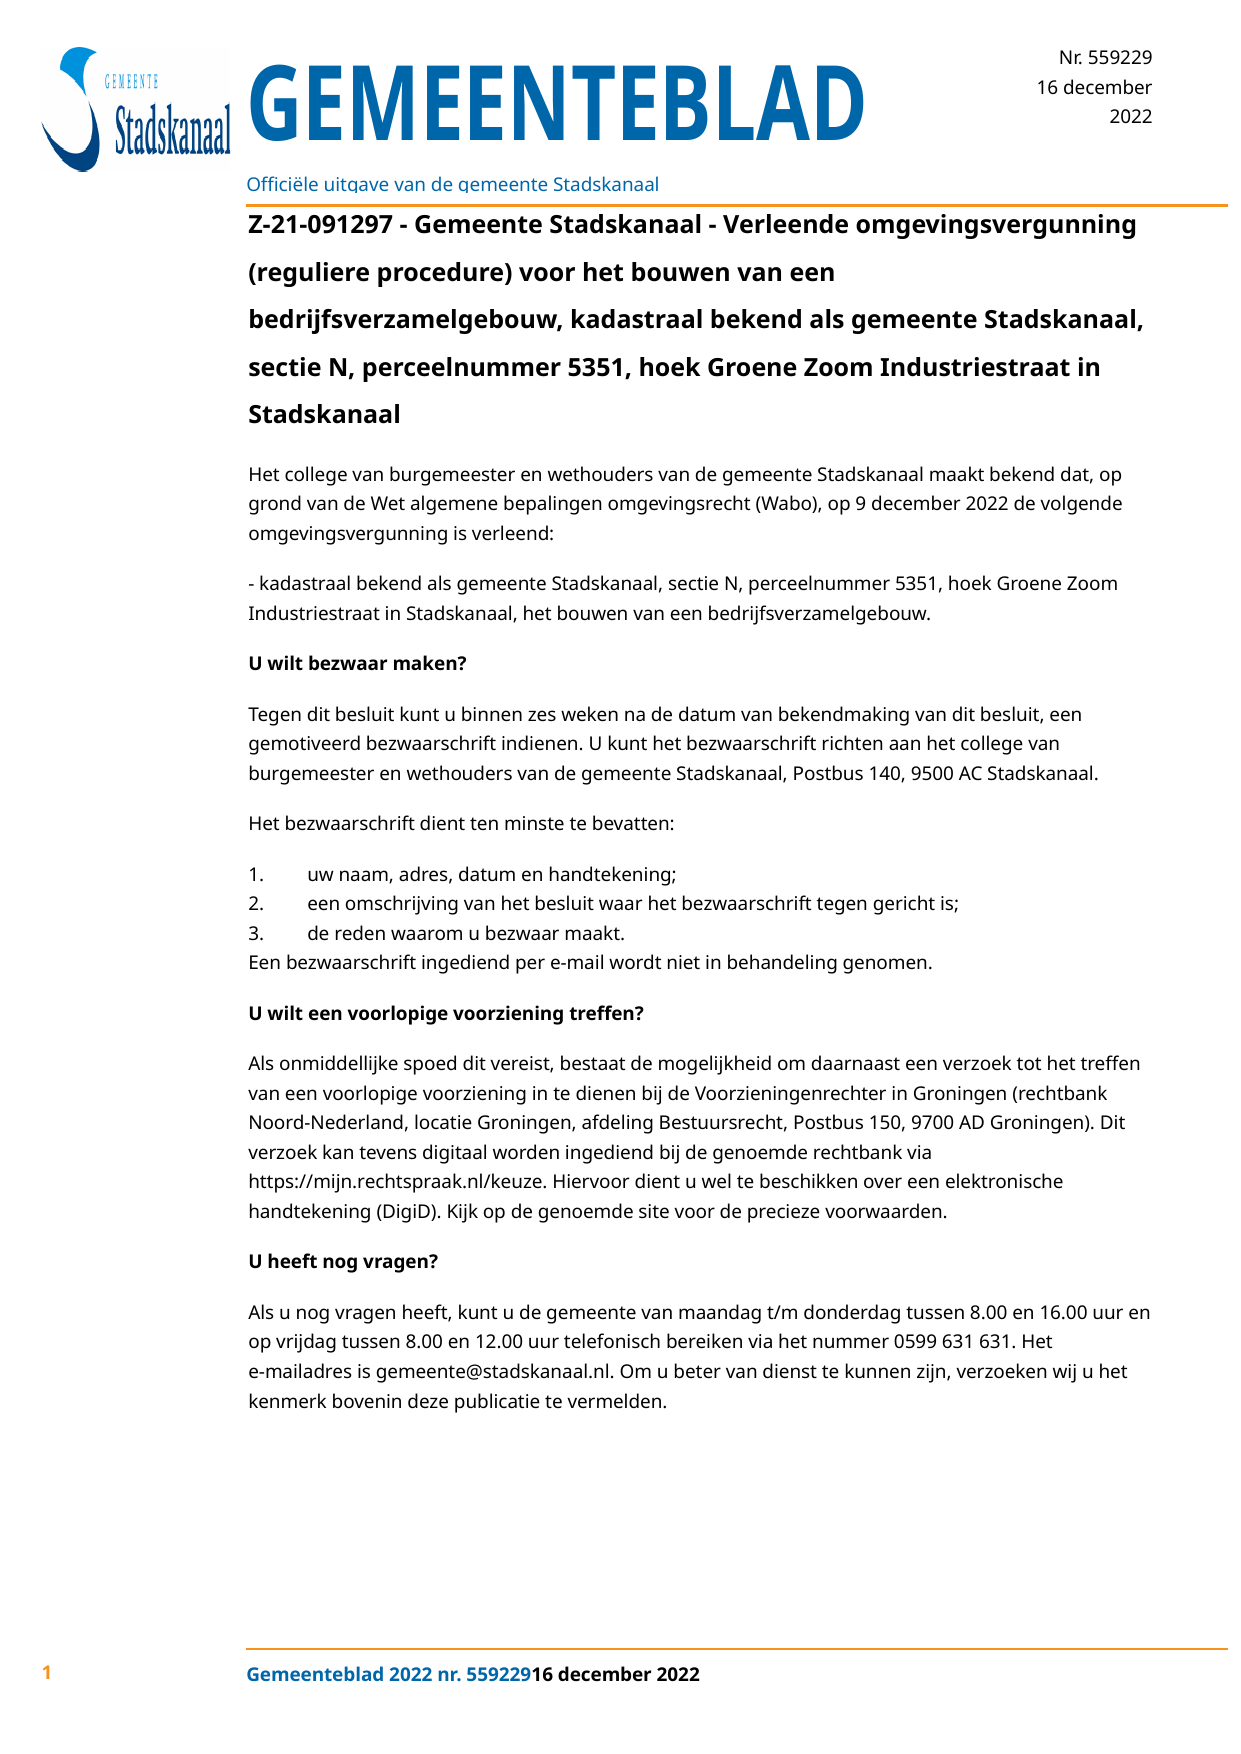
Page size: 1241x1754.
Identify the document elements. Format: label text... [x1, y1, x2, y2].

picture [41, 47, 231, 172]
text Als u nog vragen heeft, kunt u de gemeente van maandag t/m donderdag tussen 8.00 en 16.00 uur en op vrijdag tussen 8.00 en 12.00 uur telefonisch bereiken via het nummer 0599 631 631. Het e‑mailadres is gemeente@stadskanaal.nl. Om u beter van dienst te kunnen zijn, verzoeken wij u het kenmerk bovenin deze publicatie te vermelden. [248, 1299, 1152, 1413]
list de reden waarom u bezwaar maakt. [248, 920, 1152, 946]
text Als onmiddellijke spoed dit vereist, bestaat de mogelijkheid om daarnaast een verzoek tot het treffen van een voorlopige voorziening in te dienen bij de Voorzieningenrechter in Groningen (rechtbank Noord-Nederland, locatie Groningen, afdeling Bestuursrecht, Postbus 150, 9700 AD Groningen). Dit verzoek kan tevens digitaal worden ingediend bij de genoemde rechtbank via https://mijn.rechtspraak.nl/keuze. Hiervoor dient u wel te beschikken over een elektronische handtekening (DigiD). Kijk op de genoemde site voor de precieze voorwaarden. [248, 1050, 1152, 1224]
text Tegen dit besluit kunt u binnen zes weken na de datum van bekendmaking van dit besluit, een gemotiveerd bezwaarschrift indienen. U kunt het bezwaarschrift richten aan het college van burgemeester en wethouders van de gemeente Stadskanaal, Postbus 140, 9500 AC Stadskanaal. [248, 701, 1152, 786]
list uw naam, adres, datum en handtekening; [248, 861, 1152, 886]
text Het bezwaarschrift dient ten minste te bevatten: [248, 810, 1152, 836]
text - kadastraal bekend als gemeente Stadskanaal, sectie N, perceelnummer 5351, hoek Groene Zoom Industriestraat in Stadskanaal, het bouwen van een bedrijfsverzamelgebouw. [248, 570, 1152, 626]
text Een bezwaarschrift ingediend per e-mail wordt niet in behandeling genomen. [248, 949, 1152, 975]
text U wilt bezwaar maken? [248, 650, 1152, 676]
text Het college van burgemeester en wethouders van de gemeente Stadskanaal maakt bekend dat, op grond van de Wet algemene bepalingen omgevingsrecht (Wabo), op 9 december 2022 de volgende omgevingsvergunning is verleend: [248, 461, 1152, 546]
text Z-21-091297 - Gemeente Stadskanaal - Verleende omgevingsvergunning (reguliere procedure) voor het bouwen van een bedrijfsverzamelgebouw, kadastraal bekend als gemeente Stadskanaal, sectie N, perceelnummer 5351, hoek Groene Zoom Industriestraat in Stadskanaal [248, 207, 1152, 431]
text U wilt een voorlopige voorziening treffen? [248, 1000, 1152, 1026]
list een omschrijving van het besluit waar het bezwaarschrift tegen gericht is; [248, 890, 1152, 916]
text U heeft nog vragen? [248, 1249, 1152, 1274]
